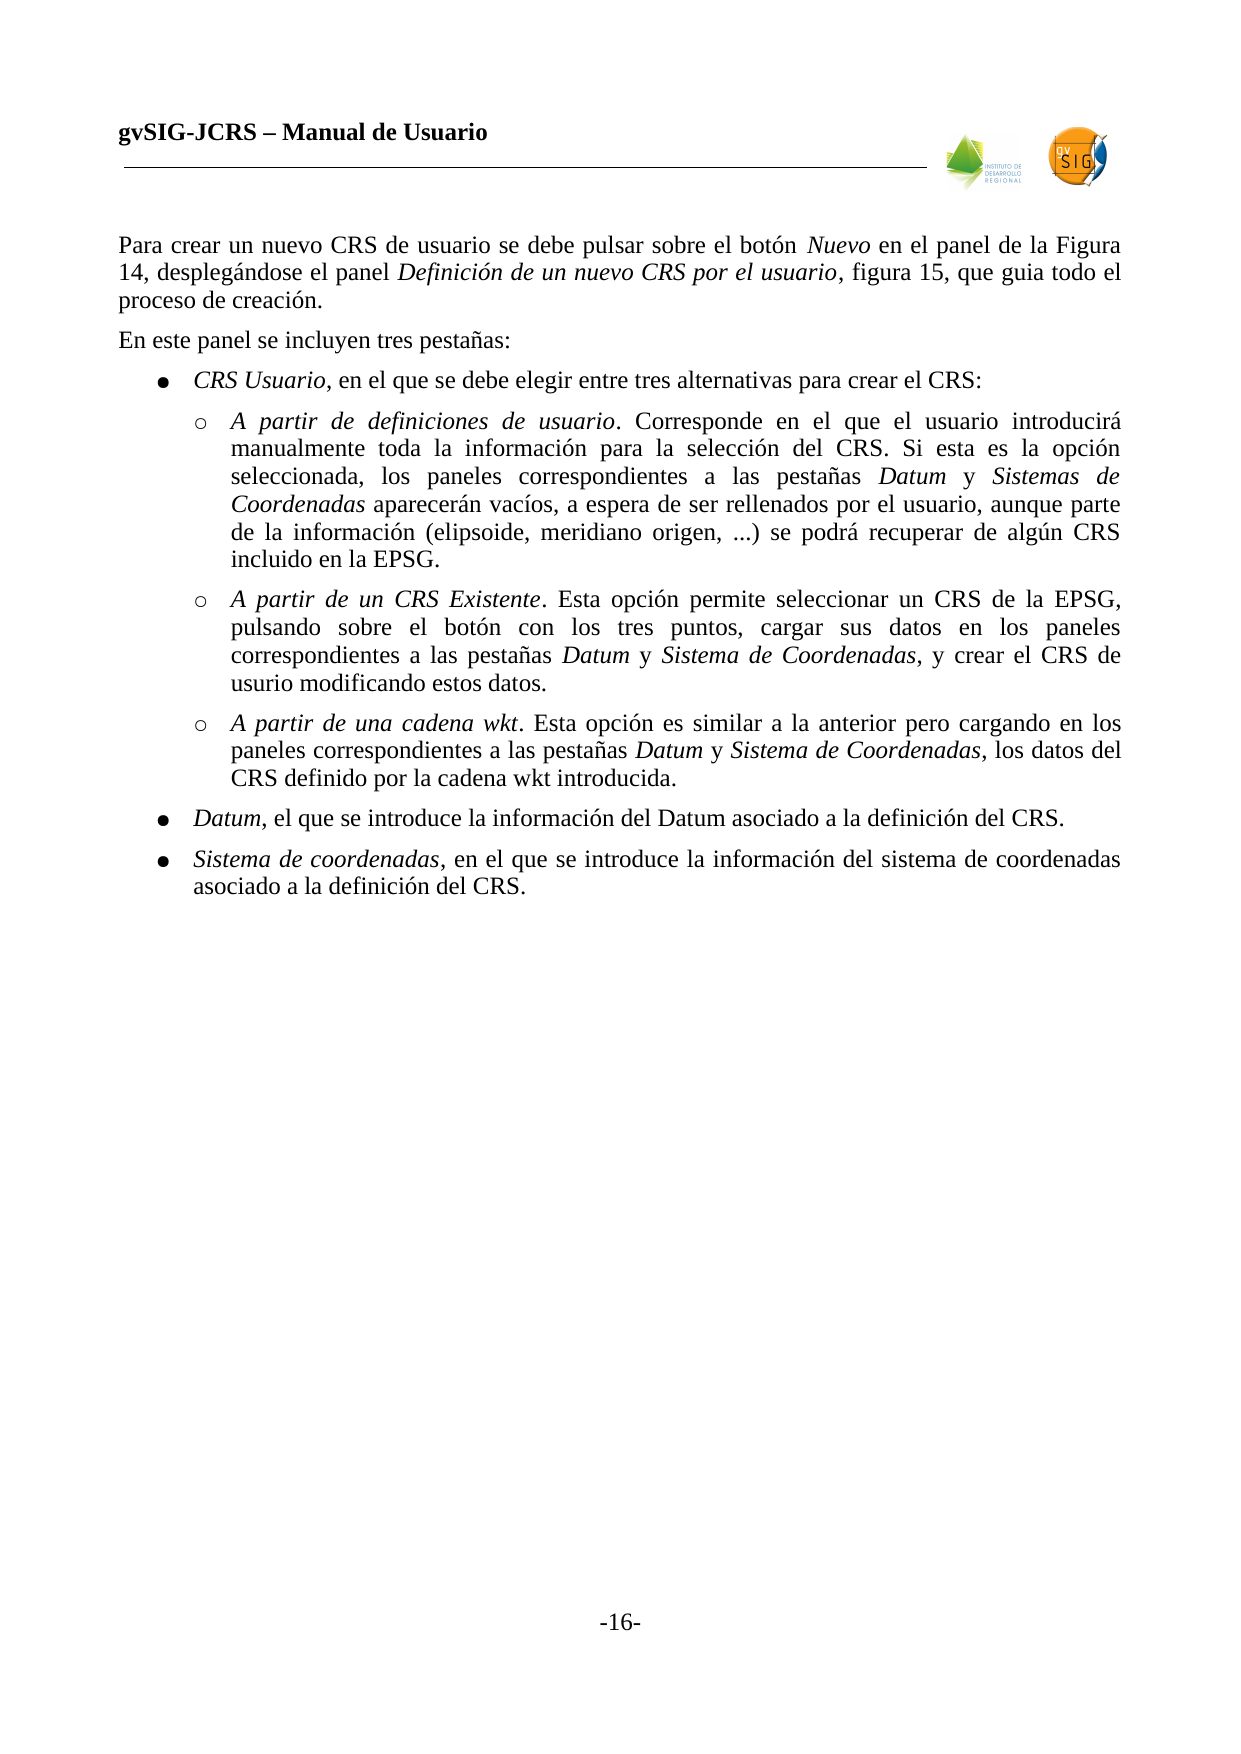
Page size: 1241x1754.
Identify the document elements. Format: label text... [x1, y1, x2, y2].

list A partir de definiciones de usuario. Corresponde en el que el usuario introducirá manualmente toda la información para la selección del CRS. Si esta es la opción seleccionada, los paneles correspondientes a las pestañas Datum y Sistemas de Coordenadas aparecerán vacíos, a espera de ser rellenados por el usuario, aunque parte de la información (elipsoide, meridiano origen, ...) se podrá recuperar de algún CRS incluido en la EPSG. [193, 407, 1122, 573]
list A partir de un CRS Existente. Esta opción permite seleccionar un CRS de la EPSG, pulsando sobre el botón con los tres puntos, cargar sus datos en los paneles correspondientes a las pestañas Datum y Sistema de Coordenadas, y crear el CRS de usurio modificando estos datos. [193, 586, 1122, 696]
text Para crear un nuevo CRS de usuario se debe pulsar sobre el botón Nuevo en el panel de la Figura 14, desplegándose el panel Definición de un nuevo CRS por el usuario, figura 15, que guia todo el proceso de creación. [118, 231, 1122, 314]
list Datum, el que se introduce la información del Datum asociado a la definición del CRS. [156, 804, 1122, 832]
list CRS Usuario, en el que se debe elegir entre tres alternativas para crear el CRS: [156, 367, 1122, 394]
list A partir de una cadena wkt. Esta opción es similar a la anterior pero cargando en los paneles correspondientes a las pestañas Datum y Sistema de Coordenadas, los datos del CRS definido por la cadena wkt introducida. [193, 709, 1122, 792]
text En este panel se incluyen tres pestañas: [118, 326, 1122, 354]
picture [946, 133, 1022, 193]
list Sistema de coordenadas, en el que se introduce la información del sistema de coordenadas asociado a la definición del CRS. [156, 845, 1122, 900]
picture [1048, 127, 1108, 187]
